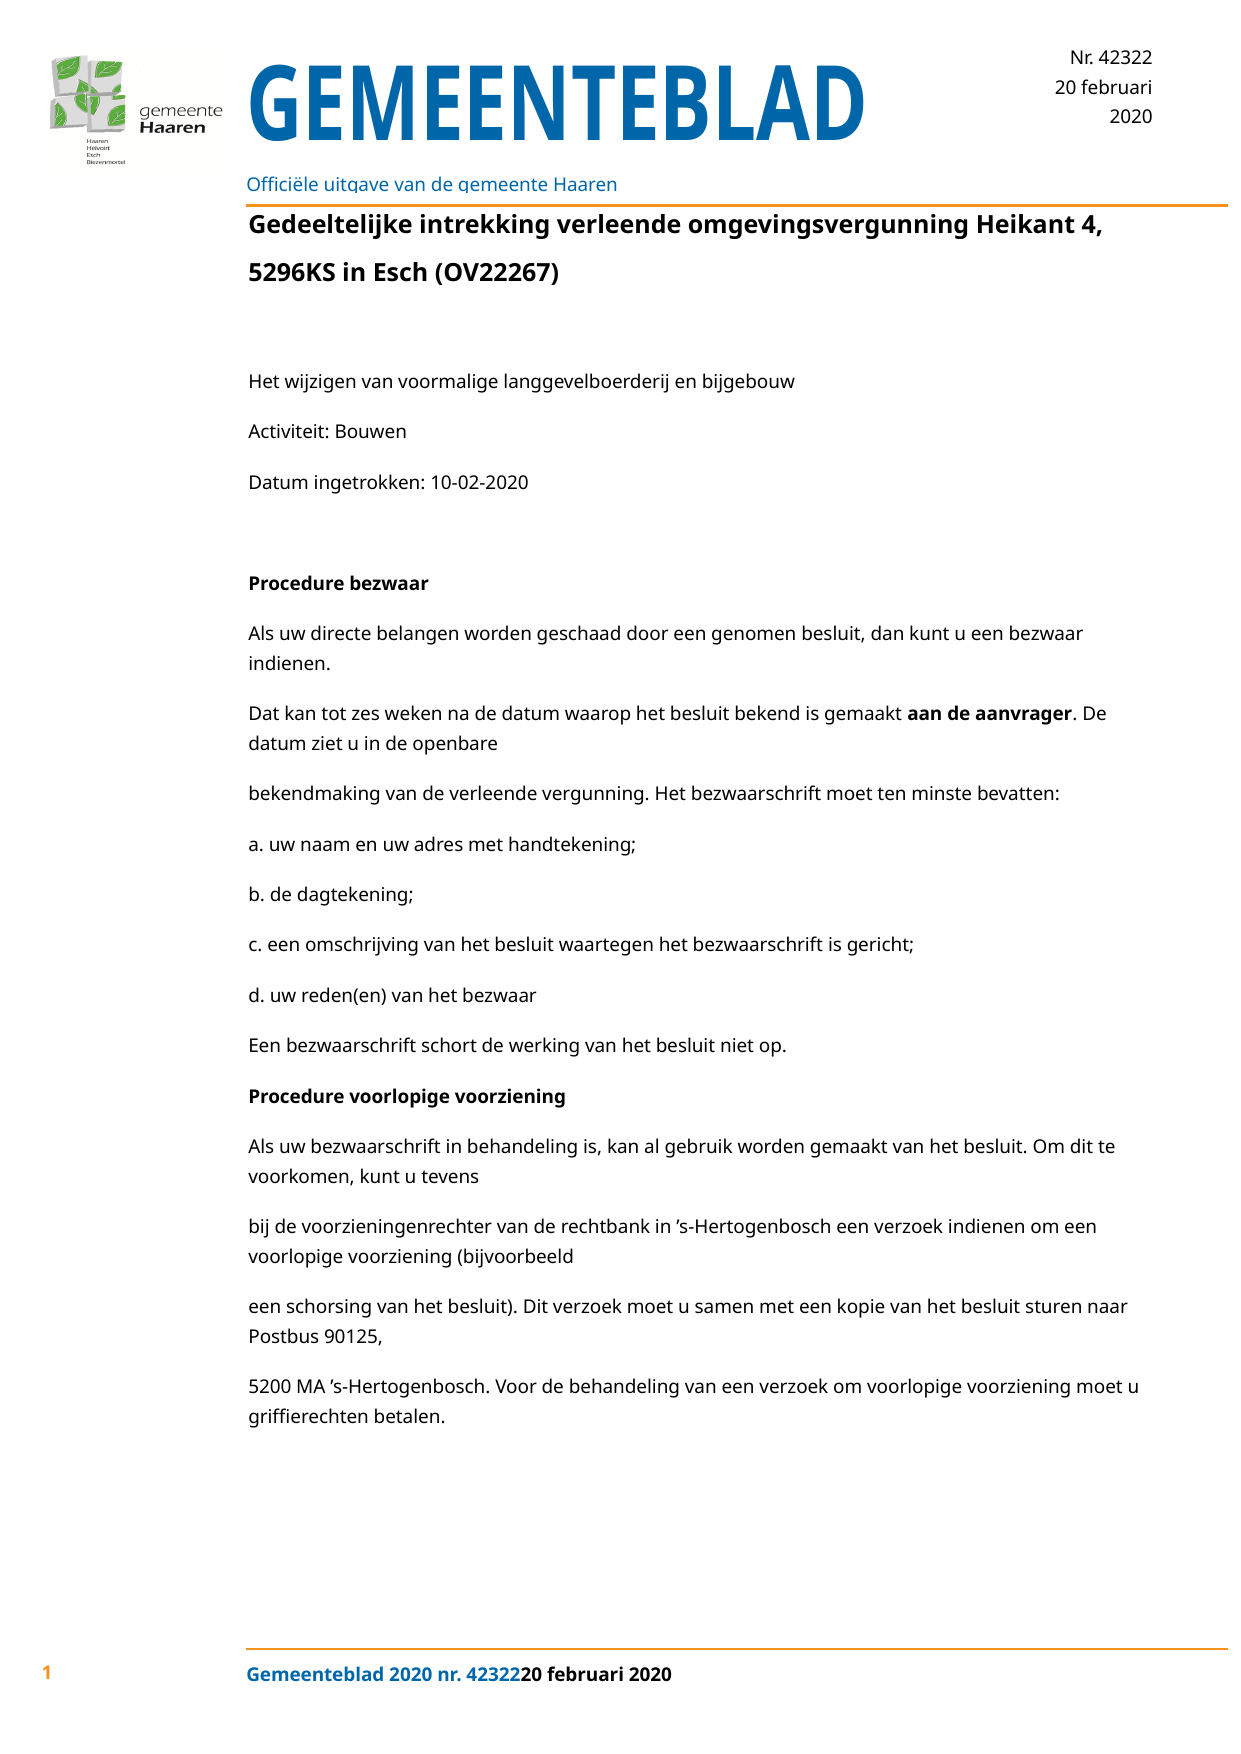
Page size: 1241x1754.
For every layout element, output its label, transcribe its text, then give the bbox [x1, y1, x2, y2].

text Als uw bezwaarschrift in behandeling is, kan al gebruik worden gemaakt van het besluit. Om dit te voorkomen, kunt u tevens [248, 1133, 1152, 1189]
text Als uw directe belangen worden geschaad door een genomen besluit, dan kunt u een bezwaar indienen. [248, 620, 1152, 676]
text een schorsing van het besluit). Dit verzoek moet u samen met een kopie van het besluit sturen naar Postbus 90125, [248, 1293, 1152, 1349]
text bekendmaking van de verleende vergunning. Het bezwaarschrift moet ten minste bevatten: [248, 780, 1152, 806]
text Gedeeltelijke intrekking verleende omgevingsvergunning Heikant 4, 5296KS in Esch (OV22267) [248, 207, 1152, 288]
text bij de voorzieningenrechter van de rechtbank in ’s-Hertogenbosch een verzoek indienen om een voorlopige voorziening (bijvoorbeeld [248, 1213, 1152, 1269]
text Het wijzigen van voormalige langgevelboerderij en bijgebouw [248, 368, 1152, 394]
text Activiteit: Bouwen [248, 419, 1152, 444]
picture [41, 47, 231, 172]
text Datum ingetrokken: 10-02-2020 [248, 469, 1152, 495]
text d. uw reden(en) van het bezwaar [248, 982, 1152, 1008]
text Procedure bezwaar [248, 570, 1152, 596]
text 5200 MA ’s-Hertogenbosch. Voor de behandeling van een verzoek om voorlopige voorziening moet u griffierechten betalen. [248, 1373, 1152, 1429]
text Een bezwaarschrift schort de werking van het besluit niet op. [248, 1032, 1152, 1058]
text b. de dagtekening; [248, 881, 1152, 907]
text a. uw naam en uw adres met handtekening; [248, 831, 1152, 857]
text c. een omschrijving van het besluit waartegen het bezwaarschrift is gericht; [248, 932, 1152, 957]
text Dat kan tot zes weken na de datum waarop het besluit bekend is gemaakt aan de aanvrager. De datum ziet u in de openbare [248, 700, 1152, 756]
text Procedure voorlopige voorziening [248, 1083, 1152, 1109]
